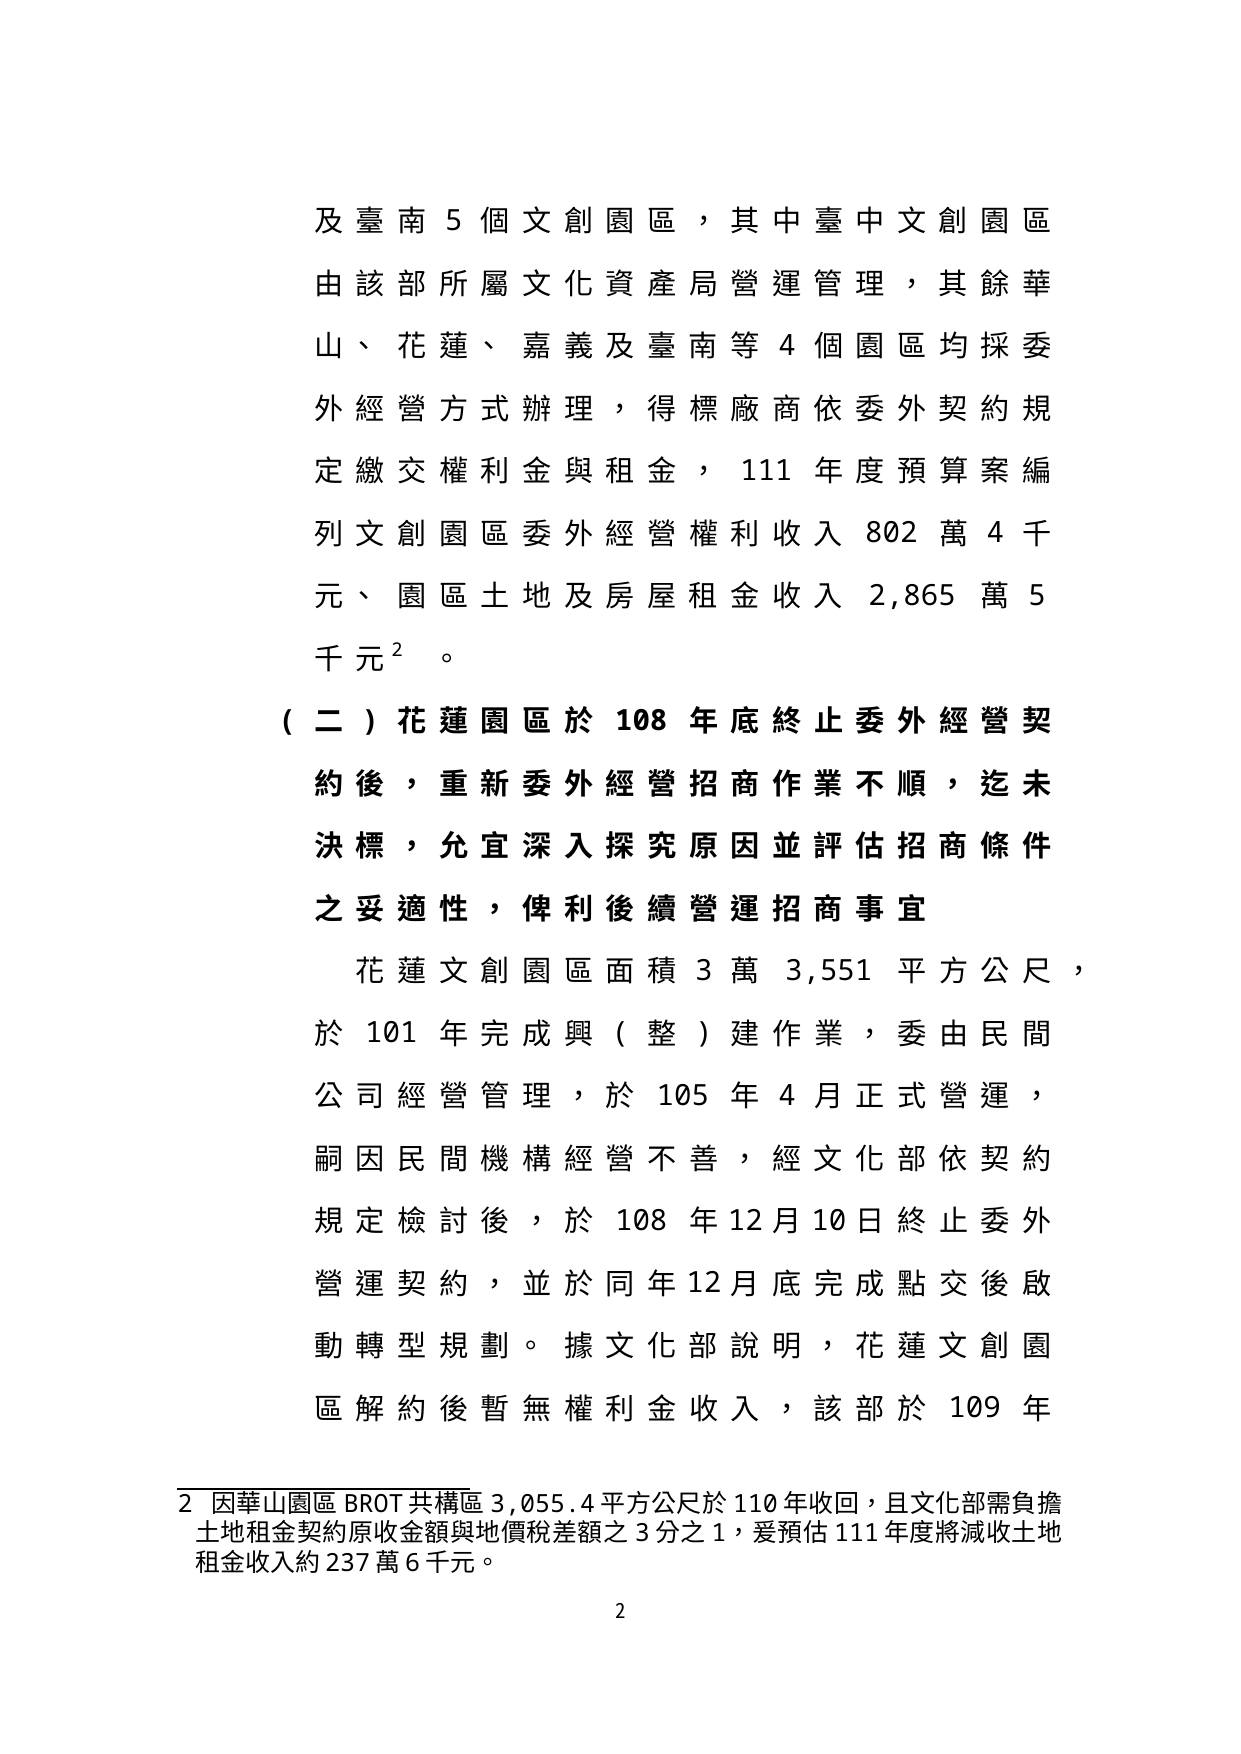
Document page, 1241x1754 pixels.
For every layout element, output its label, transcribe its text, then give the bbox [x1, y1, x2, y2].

text (二)花蓮園區於108年底終止委外經營契約後，重新委外經營招商作業不順，迄未決標，允宜深入探究原因並評估招商條件之妥適性，俾利後續營運招商事宜 [242, 677, 1058, 927]
text 因華山園區BROT共構區3,055.4平方公尺於110年收回，且文化部需負擔土地租金契約原收金額與地價稅差額之3分之1，爰預估111年度將減收土地租金收入約237萬6千元。 [177, 1489, 1063, 1577]
text 花蓮文創園區面積3萬3,551平方公尺，於101年完成興(整)建作業，委由民間公司經營管理，於105年4月正式營運，嗣因民間機構經營不善，經文化部依契約規定檢討後，於108年12月10日終止委外營運契約，並於同年12月底完成點交後啟動轉型規劃。據文化部說明，花蓮文創園區解約後暫無權利金收入，該部於109年12月21日至110年2月25日辦理園區委外招商公告，原定110年第2季完成委外作業。惟因招標作業不順，歷經2度流標，迄未決標，刻正準備第3度招商公告作業中，預計於110年9月中至11月間公告招商。文化部允宜審酌花蓮園區之地方資源與產業特色，儘速完成園區轉型及招商條件規劃作業，俾順利完成招商並達成該園區轉型及產業聚集成效。 [271, 927, 1058, 1427]
text 及臺南5個文創園區，其中臺中文創園區由該部所屬文化資產局營運管理，其餘華山、花蓮、嘉義及臺南等4個園區均採委外經營方式辦理，得標廠商依委外契約規定繳交權利金與租金，111年度預算案編列文創園區委外經營權利收入802萬4千元、園區土地及房屋租金收入2,865萬5千元。 [271, 177, 1058, 677]
